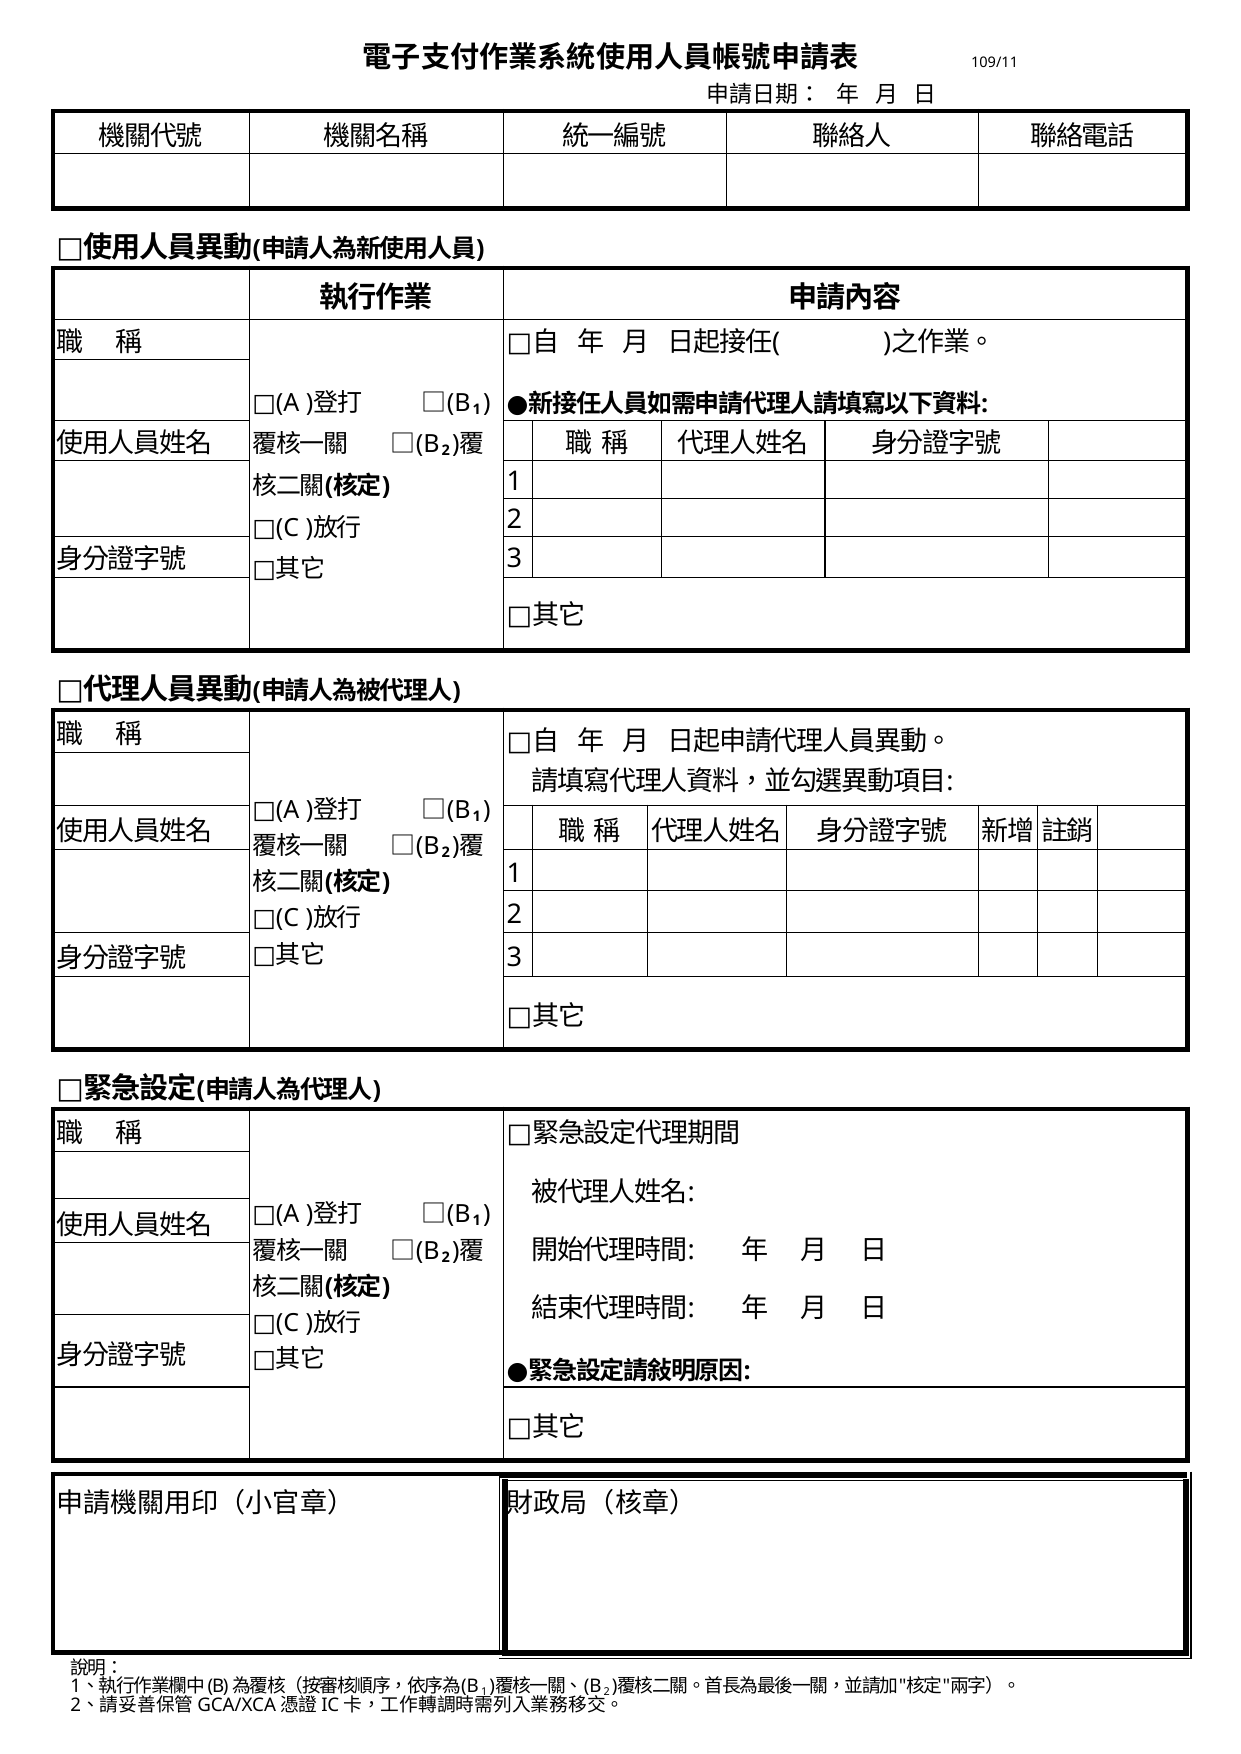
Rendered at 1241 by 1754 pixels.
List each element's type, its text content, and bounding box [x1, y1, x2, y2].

table_cell [727, 154, 978, 206]
table_cell [662, 461, 824, 498]
table_cell □使用人員異動(申請人為新使用人員) [53, 211, 1187, 266]
table_cell □緊急設定代理期間 被代理人姓名: 開始代理時間: 年 月 日 結束代理時間: 年 月 日 ●緊急設定請敍明原因: [504, 1111, 1185, 1386]
table_cell 職 稱 [55, 1111, 249, 1151]
table_cell [55, 1388, 249, 1458]
table_cell 職 稱 [55, 320, 249, 359]
table_cell [979, 891, 1037, 932]
table_cell 申請日期： 年 月 日 [53, 76, 1187, 109]
table_cell [55, 578, 249, 648]
table_cell 職 稱 [533, 421, 661, 460]
table_cell [1038, 891, 1097, 932]
table_cell 2 [504, 499, 532, 536]
table_cell □自 年 月 日起接任( )之作業。 ●新接任人員如需申請代理人請填寫以下資料: [504, 320, 1185, 420]
table_cell 財政局（核章） [508, 1481, 1183, 1650]
table_cell [648, 850, 786, 890]
table_cell 聯絡電話 [979, 113, 1185, 153]
table_cell 1 [504, 461, 532, 498]
text 1、執行作業欄中 (B) 為覆核（按審核順序，依序為(B1)覆核一關、(B2)覆核二關。首長為最後一關，並請加"核定"兩字）。 [70, 1678, 1170, 1697]
table_cell [55, 850, 249, 932]
table_cell [533, 537, 661, 577]
table_cell 身分證字號 [787, 806, 978, 848]
table_cell [826, 499, 1048, 536]
table_cell [533, 850, 647, 890]
table_cell [662, 499, 824, 536]
table_cell 職 稱 [533, 806, 647, 848]
table_cell □(A )登打 □(B1)覆核一關 □(B2)覆核二關(核定) □(C )放行 □其它 [250, 712, 503, 1047]
table_cell 身分證字號 [55, 1315, 249, 1386]
table_cell □(A )登打 □(B1)覆核一關 □(B2)覆核二關(核定) □(C )放行 □其它 [250, 1111, 503, 1458]
table_cell [533, 499, 661, 536]
table_cell [1049, 537, 1185, 577]
table_cell 新增 [979, 806, 1037, 848]
table_cell 身分證字號 [55, 537, 249, 577]
table_cell [533, 461, 661, 498]
table_cell [504, 806, 532, 848]
table_cell □其它 [504, 977, 1185, 1047]
table_cell [787, 850, 978, 890]
table_cell [533, 891, 647, 932]
table_cell [55, 1243, 249, 1314]
table_cell 執行作業 [250, 270, 503, 318]
table_header 電子支付作業系統使用人員帳號申請表 109/11 [53, 33, 1187, 76]
table_cell [1049, 461, 1185, 498]
table_cell [1098, 891, 1185, 932]
table_cell [504, 154, 726, 206]
table_cell [648, 933, 786, 976]
table_cell 機關代號 [55, 113, 249, 153]
table_cell [1098, 806, 1185, 848]
table_cell [55, 270, 249, 318]
table_cell [1049, 421, 1185, 460]
table_cell [979, 154, 1185, 206]
table_cell 身分證字號 [55, 933, 249, 976]
table_cell 身分證字號 [826, 421, 1048, 460]
table_cell [1098, 850, 1185, 890]
table_cell 聯絡人 [727, 113, 978, 153]
table_cell [979, 850, 1037, 890]
table_cell [1098, 933, 1185, 976]
table_cell [250, 154, 503, 206]
table_cell 申請機關用印（小官章） [55, 1476, 499, 1650]
table_cell [55, 753, 249, 804]
table_cell □緊急設定(申請人為代理人) [53, 1052, 1187, 1107]
table_cell □其它 [504, 1388, 1185, 1458]
table_cell 使用人員姓名 [55, 421, 249, 460]
table_cell 申請內容 [504, 270, 1185, 318]
table_cell □其它 [504, 578, 1185, 648]
table_cell □代理人員異動(申請人為被代理人) [53, 653, 1187, 708]
table_cell 使用人員姓名 [55, 806, 249, 848]
table_cell [53, 1463, 1187, 1472]
table_cell 機關名稱 [250, 113, 503, 153]
table_cell [1038, 850, 1097, 890]
table_cell [979, 933, 1037, 976]
table_cell [55, 360, 249, 420]
table_cell [787, 891, 978, 932]
table_cell 職 稱 [55, 712, 249, 752]
table_cell [533, 933, 647, 976]
table_cell 註銷 [1038, 806, 1097, 848]
table_cell [787, 933, 978, 976]
table_cell 2 [504, 891, 532, 932]
table_cell [55, 1152, 249, 1198]
table_cell □自 年 月 日起申請代理人員異動。 請填寫代理人資料，並勾選異動項目: [504, 712, 1185, 804]
table_cell 3 [504, 933, 532, 976]
table_cell 統一編號 [504, 113, 726, 153]
table_cell [1049, 499, 1185, 536]
table_cell [1038, 933, 1097, 976]
table_cell 代理人姓名 [648, 806, 786, 848]
table_cell 1 [504, 850, 532, 890]
table_cell [55, 461, 249, 536]
table_cell □(A )登打 □(B1)覆核一關 □(B2)覆核二關(核定) □(C )放行 □其它 [250, 320, 503, 648]
table_cell 代理人姓名 [662, 421, 824, 460]
table_cell [504, 421, 532, 460]
table_cell [826, 537, 1048, 577]
text 2、請妥善保管GCA/XCA憑證IC卡，工作轉調時需列入業務移交。 [70, 1697, 1170, 1715]
table_cell [662, 537, 824, 577]
table_cell 使用人員姓名 [55, 1199, 249, 1242]
text 說明： [70, 1659, 1170, 1678]
table_cell [826, 461, 1048, 498]
table_cell [55, 154, 249, 206]
table_cell 3 [504, 537, 532, 577]
table_cell [55, 977, 249, 1047]
table_cell [648, 891, 786, 932]
